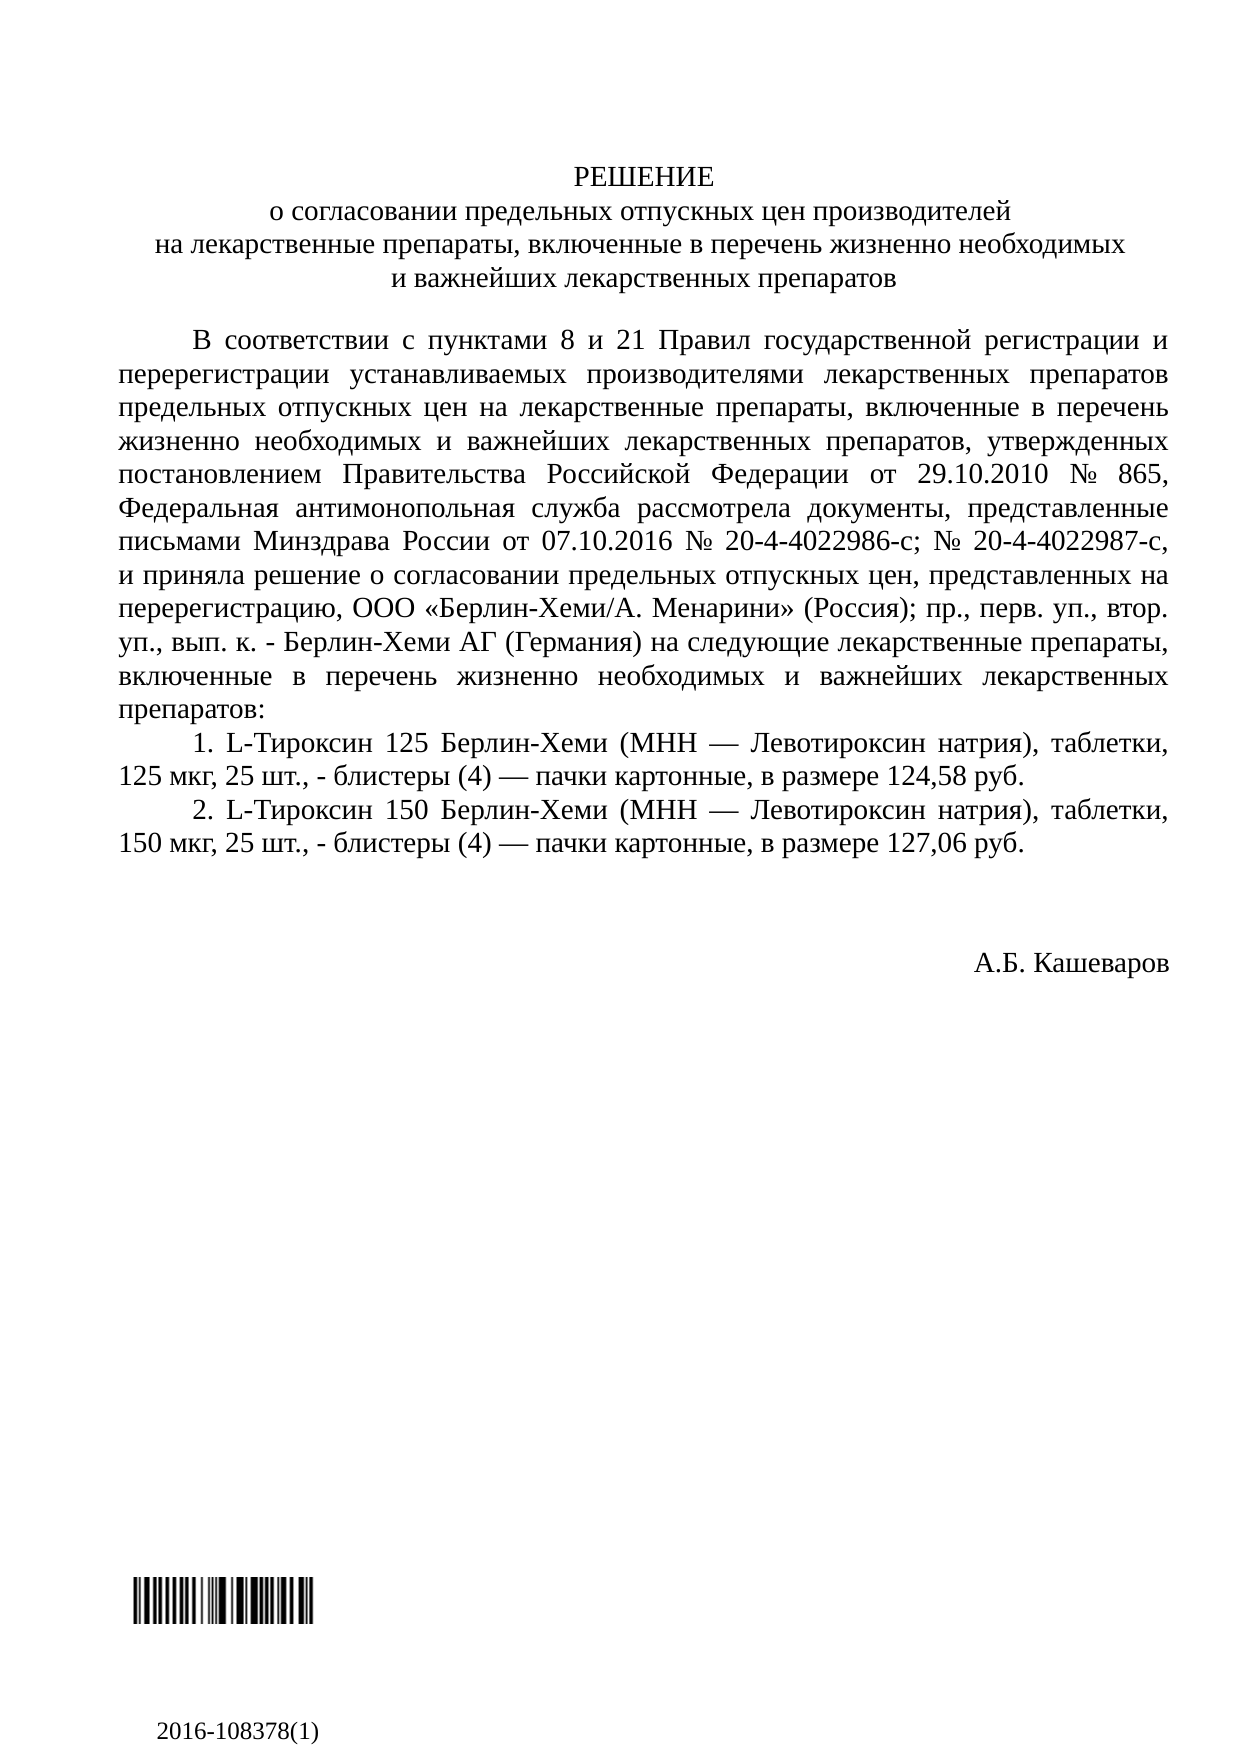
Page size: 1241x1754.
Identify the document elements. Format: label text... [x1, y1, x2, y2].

text РЕШЕНИЕ [118, 159, 1170, 193]
text 2. L-Тироксин 150 Берлин-Хеми (МНН — Левотироксин натрия), таблетки, 150 мкг, 25 шт., - блистеры (4) — пачки картонные, в размере 127,06 руб. [118, 792, 1170, 859]
text В соответствии с пунктами 8 и 21 Правил государственной регистрации и перерегистрации устанавливаемых производителями лекарственных препаратов предельных отпускных цен на лекарственные препараты, включенные в перечень жизненно необходимых и важнейших лекарственных препаратов, утвержденных постановлением Правительства Российской Федерации от 29.10.2010 № 865, Федеральная антимонопольная служба рассмотрела документы, представленные письмами Минздрава России от 07.10.2016 № 20-4-4022986-с; № 20-4-4022987-с, и приняла решение о согласовании предельных отпускных цен, представленных на перерегистрацию, ООО «Берлин-Хеми/А. Менарини» (Россия); пр., перв. уп., втор. уп., вып. к. - Берлин-Хеми АГ (Германия) на следующие лекарственные препараты, включенные в перечень жизненно необходимых и важнейших лекарственных препаратов: [118, 322, 1170, 725]
text 1. L-Тироксин 125 Берлин-Хеми (МНН — Левотироксин натрия), таблетки, 125 мкг, 25 шт., - блистеры (4) — пачки картонные, в размере 124,58 руб. [118, 725, 1170, 792]
text А.Б. Кашеваров [927, 945, 1170, 979]
text и важнейших лекарственных препаратов [118, 260, 1170, 293]
picture [118, 1577, 331, 1624]
text о согласовании предельных отпускных цен производителей [118, 193, 1170, 226]
text на лекарственные препараты, включенные в перечень жизненно необходимых [118, 226, 1170, 260]
